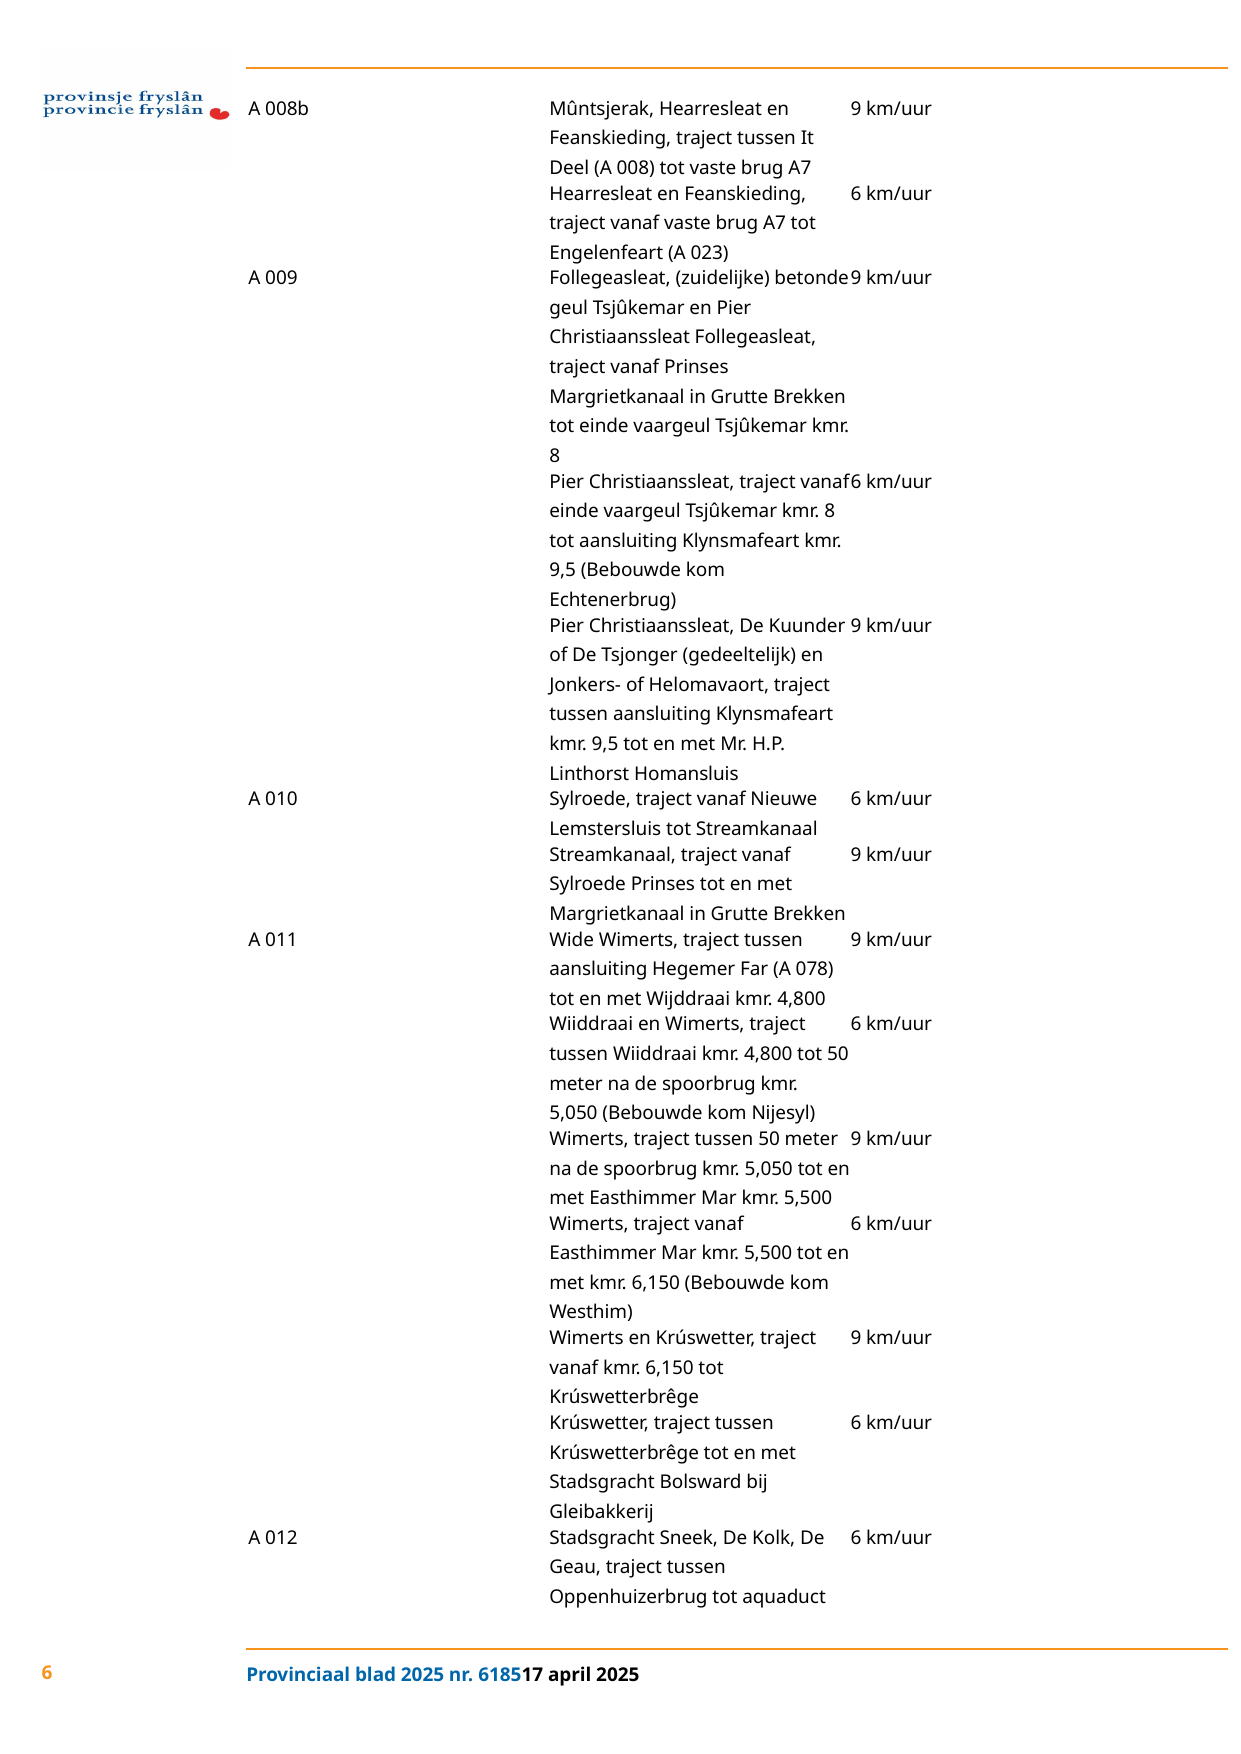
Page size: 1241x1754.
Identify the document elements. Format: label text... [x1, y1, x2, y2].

table_cell 6 km/uur [850, 468, 1152, 612]
picture [41, 47, 231, 172]
table_cell 9 km/uur [850, 95, 1152, 180]
table_cell Stadsgracht Sneek, De Kolk, De Geau, traject tussen Oppenhuizerbrug tot aquaduct [549, 1524, 850, 1609]
table_cell Pier Christiaanssleat, De Kuunder of De Tsjonger (gedeeltelijk) en Jonkers- of Helomavaort, traject tussen aansluiting Klynsmafeart kmr. 9,5 tot en met Mr. H.P. Linthorst Homansluis [549, 612, 850, 786]
table_cell 6 km/uur [850, 1011, 1152, 1125]
table_cell A 008b [248, 95, 549, 264]
table_cell 9 km/uur [850, 612, 1152, 786]
table_cell 6 km/uur [850, 180, 1152, 264]
table_cell Wimerts, traject vanaf Easthimmer Mar kmr. 5,500 tot en met kmr. 6,150 (Bebouwde kom Westhim) [549, 1210, 850, 1324]
table_cell A 012 [248, 1524, 549, 1609]
table_cell Krúswetter, traject tussen Krúswetterbrêge tot en met Stadsgracht Bolsward bij Gleibakkerij [549, 1409, 850, 1524]
table_cell Hearresleat en Feanskieding, traject vanaf vaste brug A7 tot Engelenfeart (A 023) [549, 180, 850, 264]
table_cell 9 km/uur [850, 1325, 1152, 1409]
table_cell Wiiddraai en Wimerts, traject tussen Wiiddraai kmr. 4,800 tot 50 meter na de spoorbrug kmr. 5,050 (Bebouwde kom Nijesyl) [549, 1011, 850, 1125]
table_cell 6 km/uur [850, 1210, 1152, 1324]
table_cell 6 km/uur [850, 786, 1152, 841]
table_cell A 011 [248, 926, 549, 1524]
table_cell Wimerts en Krúswetter, traject vanaf kmr. 6,150 tot Krúswetterbrêge [549, 1325, 850, 1409]
table_cell Wimerts, traject tussen 50 meter na de spoorbrug kmr. 5,050 tot en met Easthimmer Mar kmr. 5,500 [549, 1125, 850, 1210]
table_cell Pier Christiaanssleat, traject vanaf einde vaargeul Tsjûkemar kmr. 8 tot aansluiting Klynsmafeart kmr. 9,5 (Bebouwde kom Echtenerbrug) [549, 468, 850, 612]
table_cell 9 km/uur [850, 265, 1152, 468]
table_cell Follegeasleat, (zuidelijke) betonde geul Tsjûkemar en Pier Christiaanssleat Follegeasleat, traject vanaf Prinses Margrietkanaal in Grutte Brekken tot einde vaargeul Tsjûkemar kmr. 8 [549, 265, 850, 468]
table_cell Mûntsjerak, Hearresleat en Feanskieding, traject tussen It Deel (A 008) tot vaste brug A7 [549, 95, 850, 180]
table_cell Wide Wimerts, traject tussen aansluiting Hegemer Far (A 078) tot en met Wijddraai kmr. 4,800 [549, 926, 850, 1011]
table_cell Sylroede, traject vanaf Nieuwe Lemstersluis tot Streamkanaal [549, 786, 850, 841]
table_cell 6 km/uur [850, 1524, 1152, 1609]
table_cell 9 km/uur [850, 1125, 1152, 1210]
table_cell 9 km/uur [850, 841, 1152, 926]
table_cell Streamkanaal, traject vanaf Sylroede Prinses tot en met Margrietkanaal in Grutte Brekken [549, 841, 850, 926]
table_cell 6 km/uur [850, 1409, 1152, 1524]
table_cell A 009 [248, 265, 549, 786]
table_cell 9 km/uur [850, 926, 1152, 1011]
table_cell A 010 [248, 786, 549, 926]
